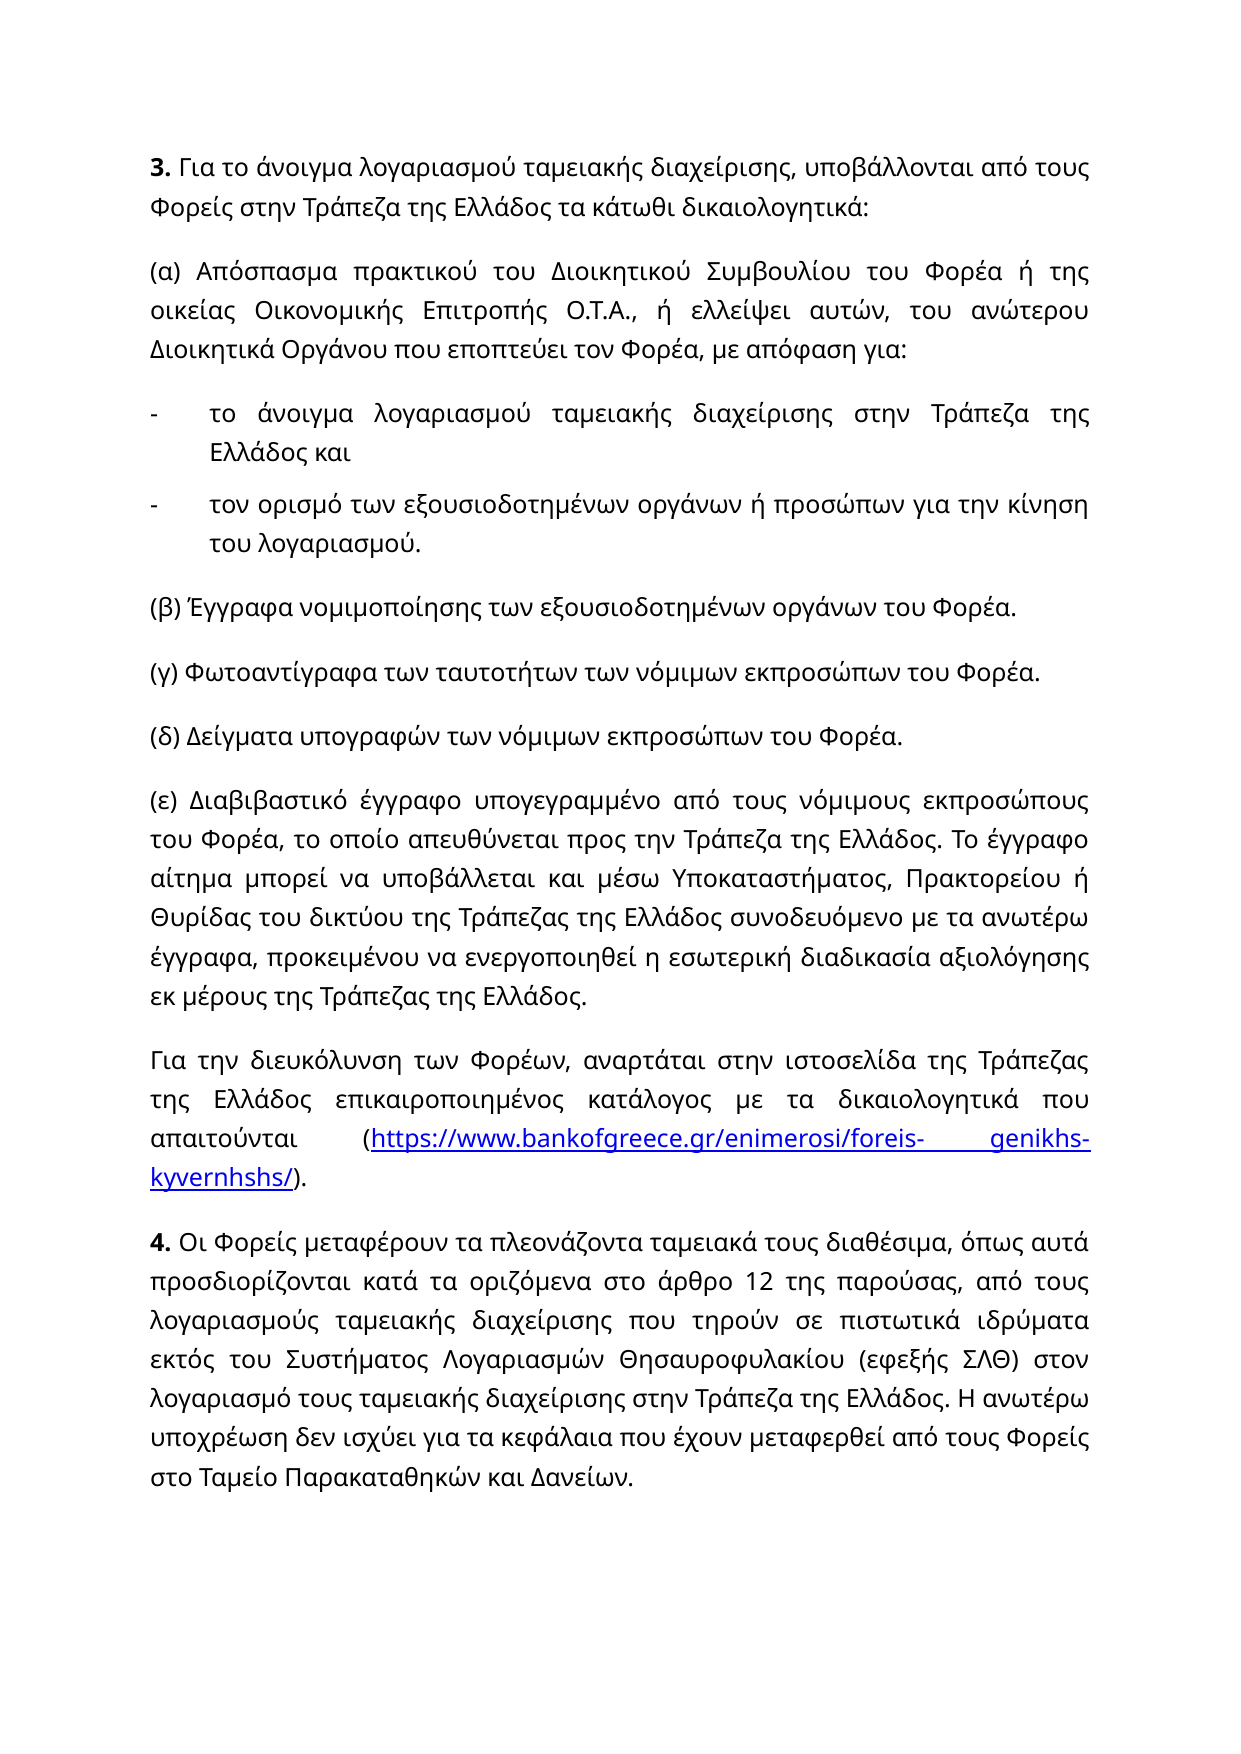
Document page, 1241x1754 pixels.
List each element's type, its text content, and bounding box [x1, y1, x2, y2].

text 3. Για το άνοιγμα λογαριασμού ταμειακής διαχείρισης, υποβάλλονται από τους Φορείς στην Τράπεζα της Ελλάδος τα κάτωθι δικαιολογητικά: [150, 150, 1090, 223]
list - το άνοιγμα λογαριασμού ταμειακής διαχείρισης στην Τράπεζα της Ελλάδος και [150, 396, 1090, 469]
text (α) Απόσπασμα πρακτικού του Διοικητικού Συμβουλίου του Φορέα ή της οικείας Οικονομικής Επιτροπής Ο.Τ.Α., ή ελλείψει αυτών, του ανώτερου Διοικητικά Οργάνου που εποπτεύει τον Φορέα, με απόφαση για: [150, 253, 1090, 366]
text 4. Οι Φορείς μεταφέρουν τα πλεονάζοντα ταμειακά τους διαθέσιμα, όπως αυτά προσδιορίζονται κατά τα οριζόμενα στο άρθρο 12 της παρούσας, από τους λογαριασμούς ταμειακής διαχείρισης που τηρούν σε πιστωτικά ιδρύματα εκτός του Συστήματος Λογαριασμών Θησαυροφυλακίου (εφεξής ΣΛΘ) στον λογαριασμό τους ταμειακής διαχείρισης στην Τράπεζα της Ελλάδος. Η ανωτέρω υποχρέωση δεν ισχύει για τα κεφάλαια που έχουν μεταφερθεί από τους Φορείς στο Ταμείο Παρακαταθηκών και Δανείων. [150, 1224, 1090, 1493]
text (ε) Διαβιβαστικό έγγραφο υπογεγραμμένο από τους νόμιμους εκπροσώπους του Φορέα, το οποίο απευθύνεται προς την Τράπεζα της Ελλάδος. Το έγγραφο αίτημα μπορεί να υποβάλλεται και μέσω Υποκαταστήματος, Πρακτορείου ή Θυρίδας του δικτύου της Τράπεζας της Ελλάδος συνοδευόμενο με τα ανωτέρω έγγραφα, προκειμένου να ενεργοποιηθεί η εσωτερική διαδικασία αξιολόγησης εκ μέρους της Τράπεζας της Ελλάδος. [150, 782, 1090, 1012]
text (δ) Δείγματα υπογραφών των νόμιμων εκπροσώπων του Φορέα. [150, 718, 1090, 752]
text (γ) Φωτοαντίγραφα των ταυτοτήτων των νόμιμων εκπροσώπων του Φορέα. [150, 654, 1090, 688]
list - τον ορισμό των εξουσιοδοτημένων οργάνων ή προσώπων για την κίνηση του λογαριασμού. [150, 487, 1090, 560]
text Για την διευκόλυνση των Φορέων, αναρτάται στην ιστοσελίδα της Τράπεζας της Ελλάδος επικαιροποιημένος κατάλογος με τα δικαιολογητικά που απαιτούνται (https://www.bankofgreece.gr/enimerosi/foreis- genikhs-kyvernhshs/). [150, 1042, 1090, 1194]
text (β) Έγγραφα νομιμοποίησης των εξουσιοδοτημένων οργάνων του Φορέα. [150, 590, 1090, 624]
